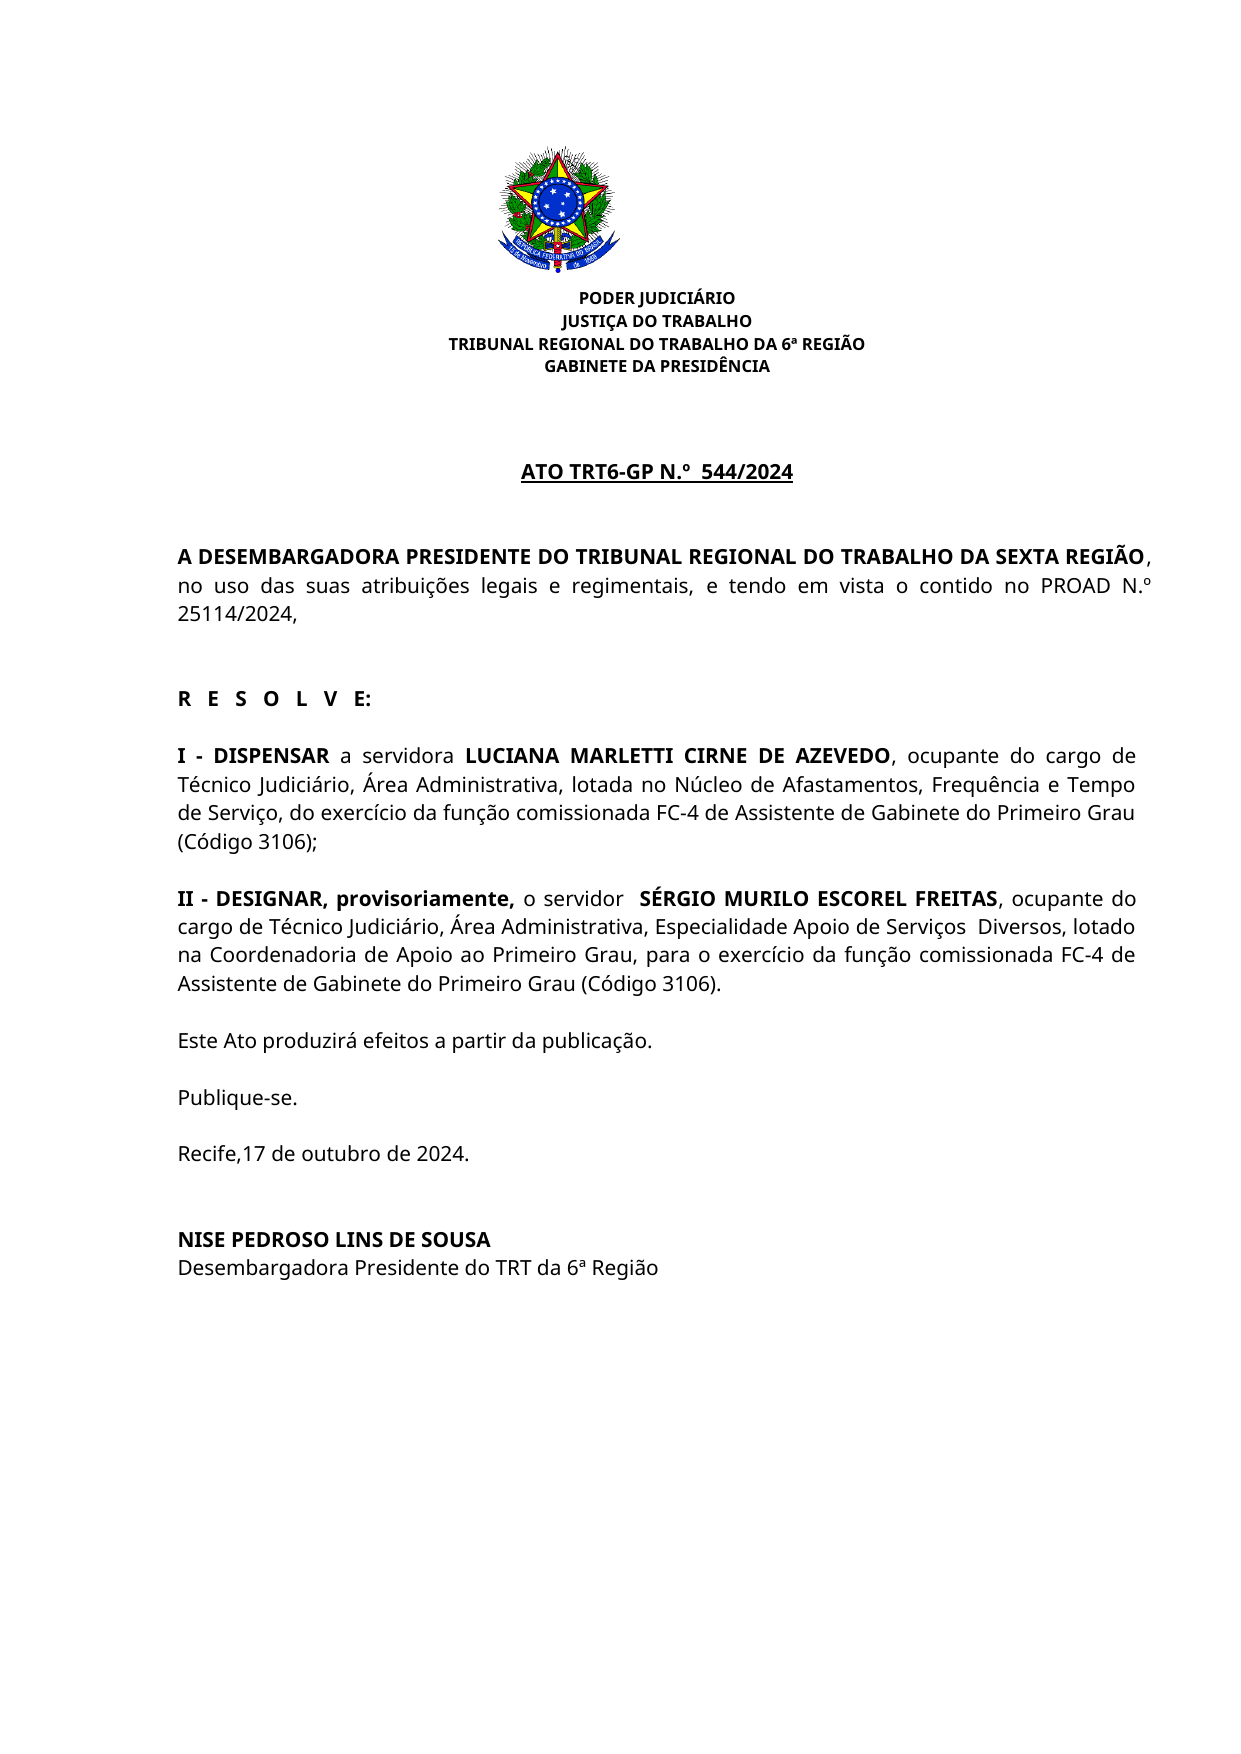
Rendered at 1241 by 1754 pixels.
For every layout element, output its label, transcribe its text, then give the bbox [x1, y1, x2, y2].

text I - DISPENSAR a servidora LUCIANA MARLETTI CIRNE DE AZEVEDO, ocupante do cargo de Técnico Judiciário, Área Administrativa, lotada no Núcleo de Afastamentos, Frequência e Tempo de Serviço, do exercício da função comissionada FC-4 de Assistente de Gabinete do Primeiro Grau (Código 3106); [177, 741, 1137, 855]
text Publique-se. [177, 1083, 1137, 1111]
text R E S O L V E: [177, 684, 1137, 713]
text TRIBUNAL REGIONAL DO TRABALHO DA 6ª REGIÃO [177, 332, 1137, 355]
text ATO TRT6-GP N.º 544/2024 [177, 457, 1137, 486]
text GABINETE DA PRESIDÊNCIA [177, 355, 1137, 377]
text PODER JUDICIÁRIO [177, 287, 1137, 309]
text Recife,17 de outubro de 2024. [177, 1139, 1137, 1168]
text Este Ato produzirá efeitos a partir da publicação. [177, 1026, 1137, 1054]
picture [491, 143, 623, 275]
text II - DESIGNAR, provisoriamente, o servidor SÉRGIO MURILO ESCOREL FREITAS, ocupante do cargo de Técnico Judiciário, Área Administrativa, Especialidade Apoio de Serviços Diversos, lotado na Coordenadoria de Apoio ao Primeiro Grau, para o exercício da função comissionada FC-4 de Assistente de Gabinete do Primeiro Grau (Código 3106). [177, 884, 1137, 997]
text JUSTIÇA DO TRABALHO [177, 309, 1137, 332]
text A DESEMBARGADORA PRESIDENTE DO TRIBUNAL REGIONAL DO TRABALHO DA SEXTA REGIÃO, no uso das suas atribuições legais e regimentais, e tendo em vista o contido no PROAD N.º 25114/2024, [177, 542, 1152, 628]
text NISE PEDROSO LINS DE SOUSA [177, 1225, 1152, 1253]
text Desembargadora Presidente do TRT da 6ª Região [177, 1253, 1152, 1282]
